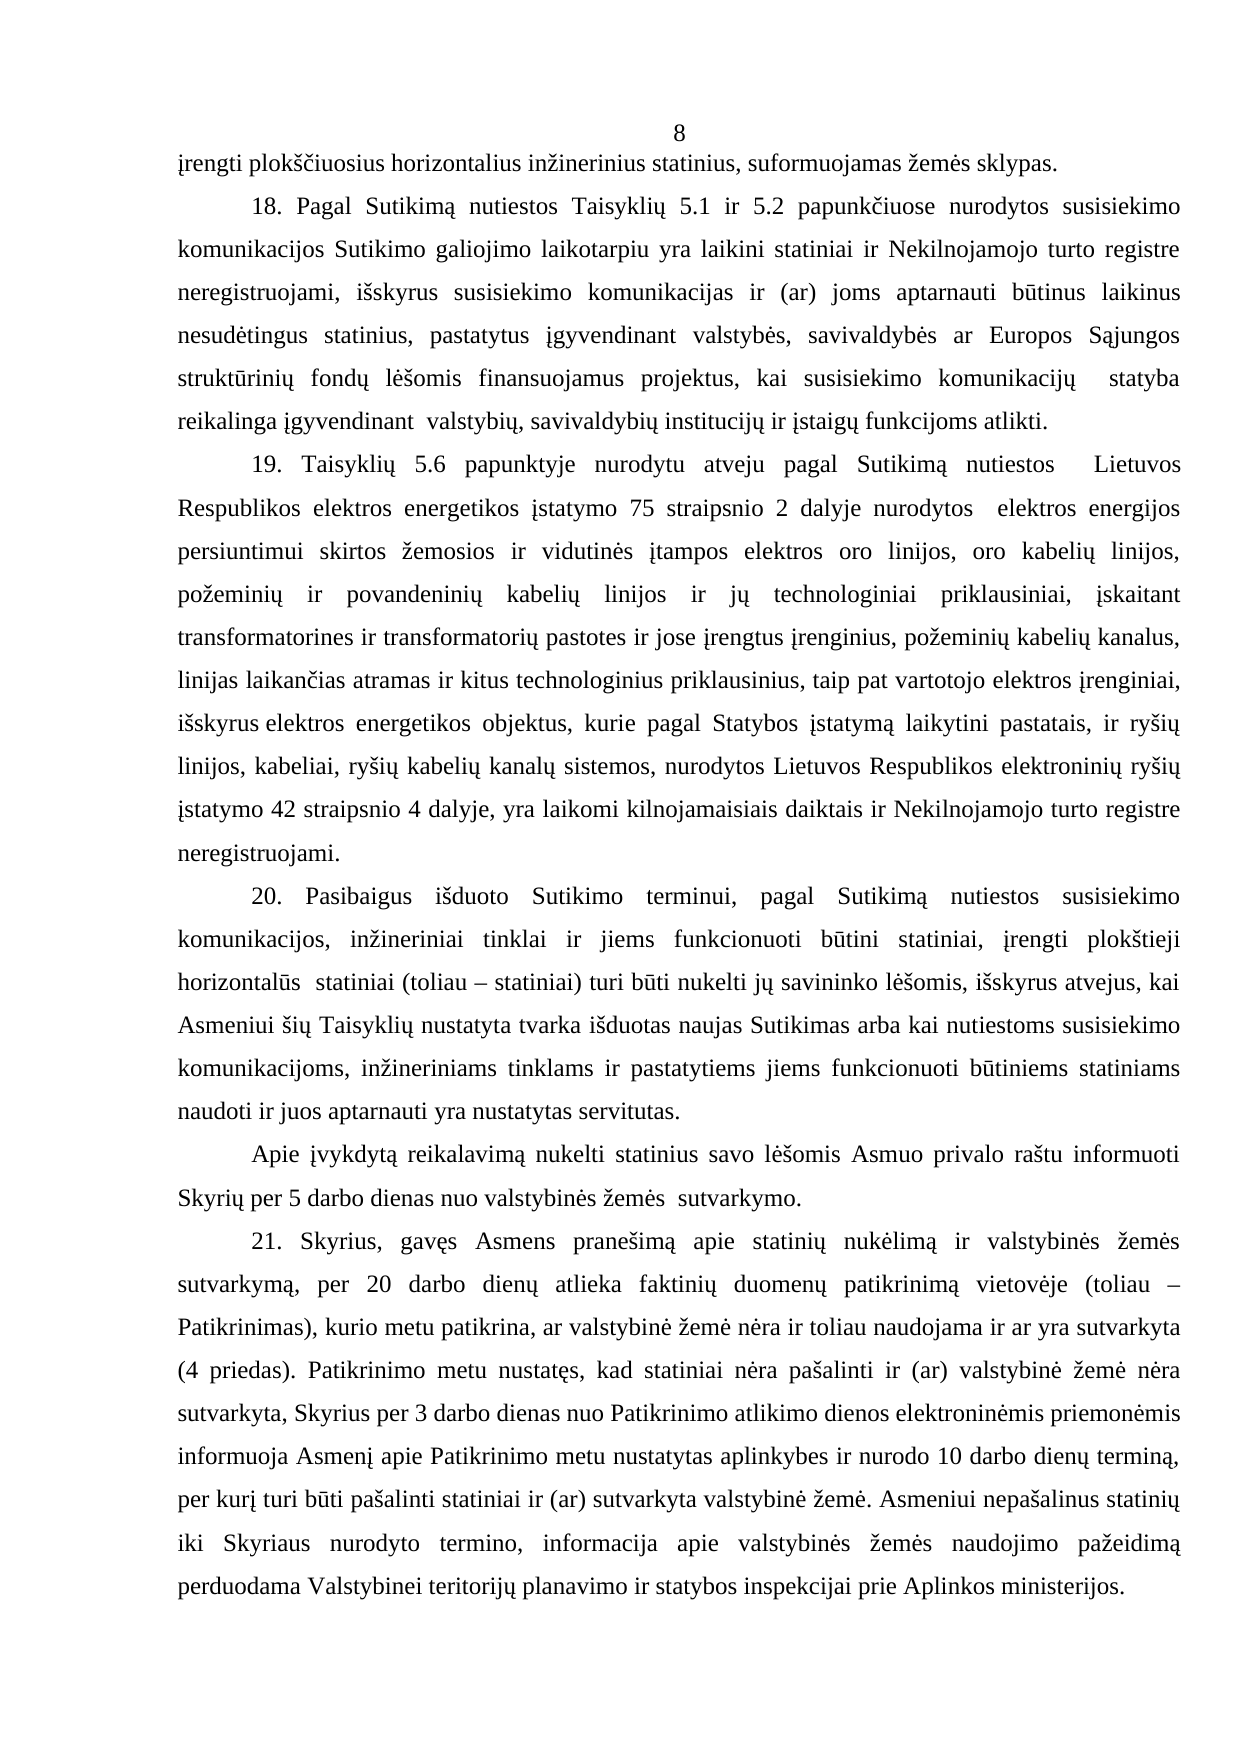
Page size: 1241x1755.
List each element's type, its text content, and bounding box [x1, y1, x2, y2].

text 20. Pasibaigus išduoto Sutikimo terminui, pagal Sutikimą nutiestos susisiekimo komunikacijos, inžineriniai tinklai ir jiems funkcionuoti būtini statiniai, įrengti plokštieji horizontalūs statiniai (toliau – statiniai) turi būti nukelti jų savininko lėšomis, išskyrus atvejus, kai Asmeniui šių Taisyklių nustatyta tvarka išduotas naujas Sutikimas arba kai nutiestoms susisiekimo komunikacijoms, inžineriniams tinklams ir pastatytiems jiems funkcionuoti būtiniems statiniams naudoti ir juos aptarnauti yra nustatytas servitutas. [177, 881, 1181, 1125]
text Apie įvykdytą reikalavimą nukelti statinius savo lėšomis Asmuo privalo raštu informuoti Skyrių per 5 darbo dienas nuo valstybinės žemės sutvarkymo. [177, 1139, 1181, 1211]
text 18. Pagal Sutikimą nutiestos Taisyklių 5.1 ir 5.2 papunkčiuose nurodytos susisiekimo komunikacijos Sutikimo galiojimo laikotarpiu yra laikini statiniai ir Nekilnojamojo turto registre neregistruojami, išskyrus susisiekimo komunikacijas ir (ar) joms aptarnauti būtinus laikinus nesudėtingus statinius, pastatytus įgyvendinant valstybės, savivaldybės ar Europos Sąjungos struktūrinių fondų lėšomis finansuojamus projektus, kai susisiekimo komunikacijų statyba reikalinga įgyvendinant valstybių, savivaldybių institucijų ir įstaigų funkcijoms atlikti. [177, 191, 1181, 435]
text 19. Taisyklių 5.6 papunktyje nurodytu atveju pagal Sutikimą nutiestos Lietuvos Respublikos elektros energetikos įstatymo 75 straipsnio 2 dalyje nurodytos elektros energijos persiuntimui skirtos žemosios ir vidutinės įtampos elektros oro linijos, oro kabelių linijos, požeminių ir povandeninių kabelių linijos ir jų technologiniai priklausiniai, įskaitant transformatorines ir transformatorių pastotes ir jose įrengtus įrenginius, požeminių kabelių kanalus, linijas laikančias atramas ir kitus technologinius priklausinius, taip pat vartotojo elektros įrenginiai, išskyrus elektros energetikos objektus, kurie pagal Statybos įstatymą laikytini pastatais, ir ryšių linijos, kabeliai, ryšių kabelių kanalų sistemos, nurodytos Lietuvos Respublikos elektroninių ryšių įstatymo 42 straipsnio 4 dalyje, yra laikomi kilnojamaisiais daiktais ir Nekilnojamojo turto registre neregistruojami. [177, 449, 1181, 866]
text įrengti plokščiuosius horizontalius inžinerinius statinius, suformuojamas žemės sklypas. [177, 148, 1181, 176]
text 21. Skyrius, gavęs Asmens pranešimą apie statinių nukėlimą ir valstybinės žemės sutvarkymą, per 20 darbo dienų atlieka faktinių duomenų patikrinimą vietovėje (toliau – Patikrinimas), kurio metu patikrina, ar valstybinė žemė nėra ir toliau naudojama ir ar yra sutvarkyta (4 priedas). Patikrinimo metu nustatęs, kad statiniai nėra pašalinti ir (ar) valstybinė žemė nėra sutvarkyta, Skyrius per 3 darbo dienas nuo Patikrinimo atlikimo dienos elektroninėmis priemonėmis informuoja Asmenį apie Patikrinimo metu nustatytas aplinkybes ir nurodo 10 darbo dienų terminą, per kurį turi būti pašalinti statiniai ir (ar) sutvarkyta valstybinė žemė. Asmeniui nepašalinus statinių iki Skyriaus nurodyto termino, informacija apie valstybinės žemės naudojimo pažeidimą perduodama Valstybinei teritorijų planavimo ir statybos inspekcijai prie Aplinkos ministerijos. [177, 1226, 1181, 1599]
